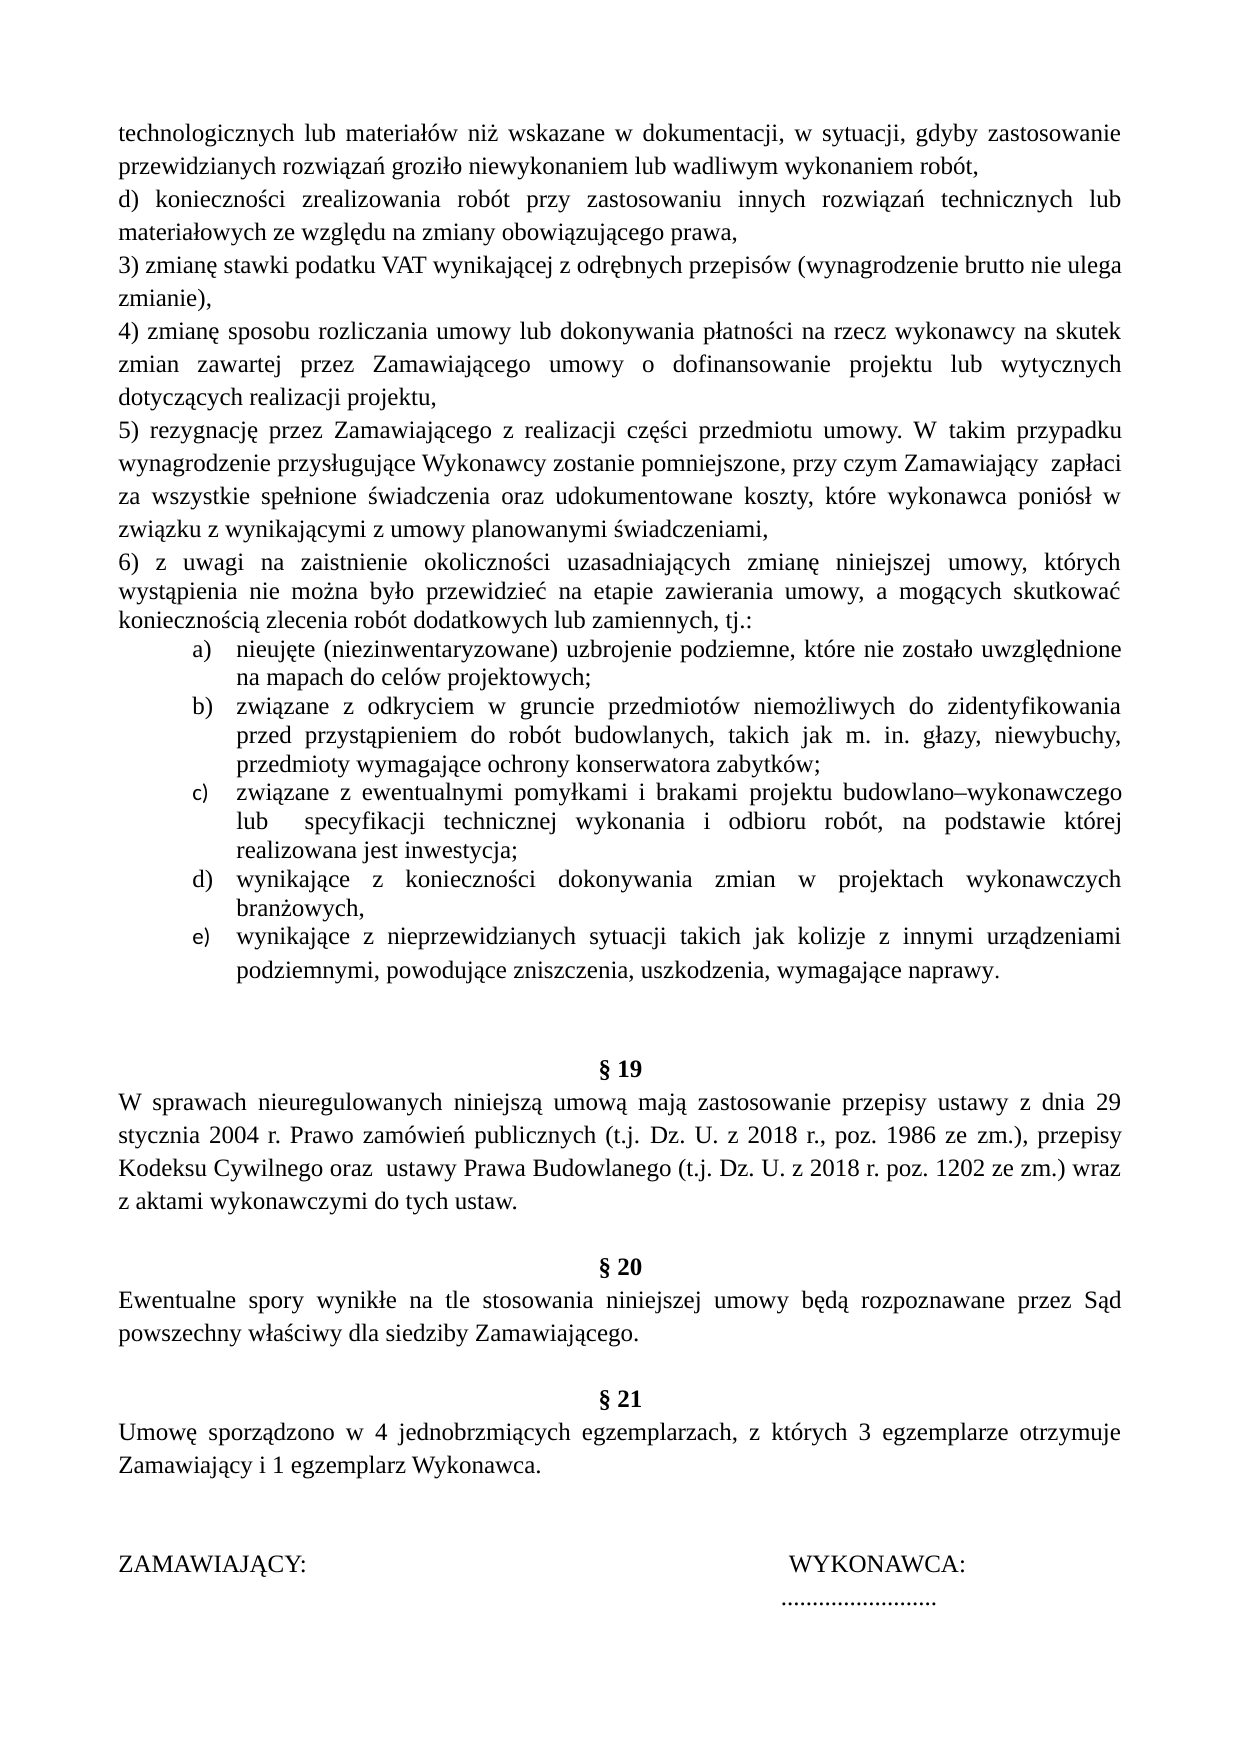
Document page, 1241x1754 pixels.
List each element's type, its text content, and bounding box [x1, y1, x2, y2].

text 5) rezygnację przez Zamawiającego z realizacji części przedmiotu umowy. W takim przypadku wynagrodzenie przysługujące Wykonawcy zostanie pomniejszone, przy czym Zamawiający zapłaci za wszystkie spełnione świadczenia oraz udokumentowane koszty, które wykonawca poniósł w związku z wynikającymi z umowy planowanymi świadczeniami, [118, 415, 1122, 543]
list związane z ewentualnymi pomyłkami i brakami projektu budowlano–wykonawczego lub specyfikacji technicznej wykonania i odbioru robót, na podstawie której realizowana jest inwestycja; [192, 777, 1122, 864]
text Umowę sporządzono w 4 jednobrzmiących egzemplarzach, z których 3 egzemplarze otrzymuje Zamawiający i 1 egzemplarz Wykonawca. [118, 1417, 1122, 1479]
text 4) zmianę sposobu rozliczania umowy lub dokonywania płatności na rzecz wykonawcy na skutek zmian zawartej przez Zamawiającego umowy o dofinansowanie projektu lub wytycznych dotyczących realizacji projektu, [118, 316, 1122, 411]
text Ewentualne spory wynikłe na tle stosowania niniejszej umowy będą rozpoznawane przez Sąd powszechny właściwy dla siedziby Zamawiającego. [118, 1285, 1122, 1347]
list nieujęte (niezinwentaryzowane) uzbrojenie podziemne, które nie zostało uwzględnione na mapach do celów projektowych; [192, 634, 1122, 691]
list związane z odkryciem w gruncie przedmiotów niemożliwych do zidentyfikowania przed przystąpieniem do robót budowlanych, takich jak m. in. głazy, niewybuchy, przedmioty wymagające ochrony konserwatora zabytków; [192, 691, 1122, 777]
text d) konieczności zrealizowania robót przy zastosowaniu innych rozwiązań technicznych lub materiałowych ze względu na zmiany obowiązującego prawa, [118, 184, 1122, 246]
text § 20 [118, 1252, 1122, 1281]
text technologicznych lub materiałów niż wskazane w dokumentacji, w sytuacji, gdyby zastosowanie przewidzianych rozwiązań groziło niewykonaniem lub wadliwym wykonaniem robót, [118, 118, 1122, 180]
text 6) z uwagi na zaistnienie okoliczności uzasadniających zmianę niniejszej umowy, których wystąpienia nie można było przewidzieć na etapie zawierania umowy, a mogących skutkować koniecznością zlecenia robót dodatkowych lub zamiennych, tj.: [118, 547, 1122, 634]
list wynikające z konieczności dokonywania zmian w projektach wykonawczych branżowych, [192, 864, 1122, 921]
list wynikające z nieprzewidzianych sytuacji takich jak kolizje z innymi urządzeniami podziemnymi, powodujące zniszczenia, uszkodzenia, wymagające naprawy. [192, 921, 1122, 984]
text ZAMAWIAJĄCY: WYKONAWCA: [118, 1549, 1122, 1578]
text § 21 [118, 1384, 1122, 1413]
text § 19 [118, 1054, 1122, 1083]
text ......................... [118, 1582, 1122, 1611]
text W sprawach nieuregulowanych niniejszą umową mają zastosowanie przepisy ustawy z dnia 29 stycznia 2004 r. Prawo zamówień publicznych (t.j. Dz. U. z 2018 r., poz. 1986 ze zm.), przepisy Kodeksu Cywilnego oraz ustawy Prawa Budowlanego (t.j. Dz. U. z 2018 r. poz. 1202 ze zm.) wraz z aktami wykonawczymi do tych ustaw. [118, 1087, 1122, 1215]
text 3) zmianę stawki podatku VAT wynikającej z odrębnych przepisów (wynagrodzenie brutto nie ulega zmianie), [118, 250, 1122, 312]
